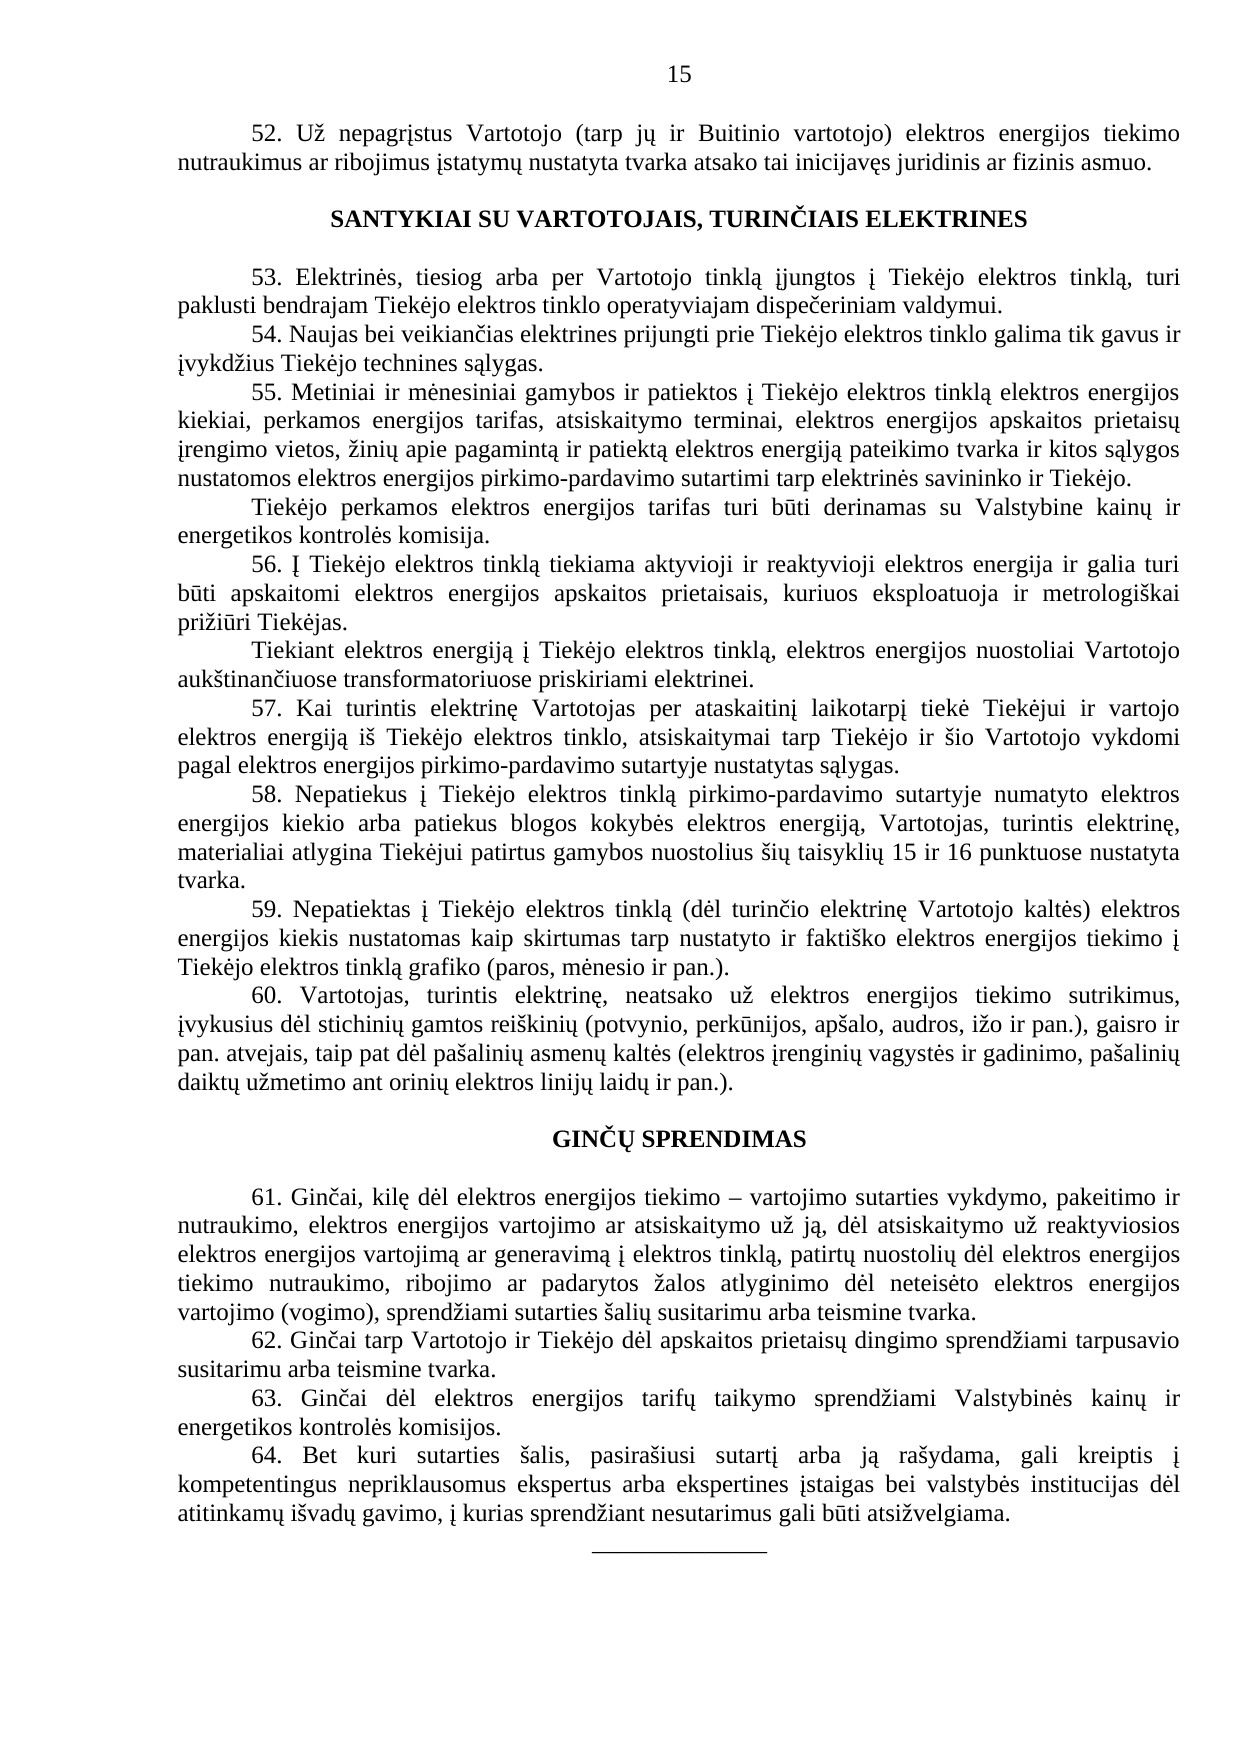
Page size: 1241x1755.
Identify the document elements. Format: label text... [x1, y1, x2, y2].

text 58. Nepatiekus į Tiekėjo elektros tinklą pirkimo-pardavimo sutartyje numatyto elektros energijos kiekio arba patiekus blogos kokybės elektros energiją, Vartotojas, turintis elektrinę, materialiai atlygina Tiekėjui patirtus gamybos nuostolius šių taisyklių 15 ir 16 punktuose nustatyta tvarka. [177, 779, 1181, 894]
text 61. Ginčai, kilę dėl elektros energijos tiekimo – vartojimo sutarties vykdymo, pakeitimo ir nutraukimo, elektros energijos vartojimo ar atsiskaitymo už ją, dėl atsiskaitymo už reaktyviosios elektros energijos vartojimą ar generavimą į elektros tinklą, patirtų nuostolių dėl elektros energijos tiekimo nutraukimo, ribojimo ar padarytos žalos atlyginimo dėl neteisėto elektros energijos vartojimo (vogimo), sprendžiami sutarties šalių susitarimu arba teismine tvarka. [177, 1182, 1181, 1326]
text Tiekiant elektros energiją į Tiekėjo elektros tinklą, elektros energijos nuostoliai Vartotojo aukštinančiuose transformatoriuose priskiriami elektrinei. [177, 636, 1181, 693]
text 59. Nepatiektas į Tiekėjo elektros tinklą (dėl turinčio elektrinę Vartotojo kaltės) elektros energijos kiekis nustatomas kaip skirtumas tarp nustatyto ir faktiško elektros energijos tiekimo į Tiekėjo elektros tinklą grafiko (paros, mėnesio ir pan.). [177, 894, 1181, 981]
text SANTYKIAI SU VARTOTOJAIS, TURINČIAIS ELEKTRINES [177, 204, 1181, 233]
text 60. Vartotojas, turintis elektrinę, neatsako už elektros energijos tiekimo sutrikimus, įvykusius dėl stichinių gamtos reiškinių (potvynio, perkūnijos, apšalo, audros, ižo ir pan.), gaisro ir pan. atvejais, taip pat dėl pašalinių asmenų kaltės (elektros įrenginių vagystės ir gadinimo, pašalinių daiktų užmetimo ant orinių elektros linijų laidų ir pan.). [177, 981, 1181, 1096]
text ______________ [177, 1527, 1181, 1556]
text 57. Kai turintis elektrinę Vartotojas per ataskaitinį laikotarpį tiekė Tiekėjui ir vartojo elektros energiją iš Tiekėjo elektros tinklo, atsiskaitymai tarp Tiekėjo ir šio Vartotojo vykdomi pagal elektros energijos pirkimo-pardavimo sutartyje nustatytas sąlygas. [177, 693, 1181, 779]
text 54. Naujas bei veikiančias elektrines prijungti prie Tiekėjo elektros tinklo galima tik gavus ir įvykdžius Tiekėjo technines sąlygas. [177, 319, 1181, 377]
text Tiekėjo perkamos elektros energijos tarifas turi būti derinamas su Valstybine kainų ir energetikos kontrolės komisija. [177, 492, 1181, 549]
text 64. Bet kuri sutarties šalis, pasirašiusi sutartį arba ją rašydama, gali kreiptis į kompetentingus nepriklausomus ekspertus arba ekspertines įstaigas bei valstybės institucijas dėl atitinkamų išvadų gavimo, į kurias sprendžiant nesutarimus gali būti atsižvelgiama. [177, 1441, 1181, 1527]
text 52. Už nepagrįstus Vartotojo (tarp jų ir Buitinio vartotojo) elektros energijos tiekimo nutraukimus ar ribojimus įstatymų nustatyta tvarka atsako tai inicijavęs juridinis ar fizinis asmuo. [177, 118, 1181, 176]
text 63. Ginčai dėl elektros energijos tarifų taikymo sprendžiami Valstybinės kainų ir energetikos kontrolės komisijos. [177, 1383, 1181, 1441]
text 62. Ginčai tarp Vartotojo ir Tiekėjo dėl apskaitos prietaisų dingimo sprendžiami tarpusavio susitarimu arba teismine tvarka. [177, 1326, 1181, 1383]
text GINČŲ SPRENDIMAS [177, 1124, 1181, 1153]
text 55. Metiniai ir mėnesiniai gamybos ir patiektos į Tiekėjo elektros tinklą elektros energijos kiekiai, perkamos energijos tarifas, atsiskaitymo terminai, elektros energijos apskaitos prietaisų įrengimo vietos, žinių apie pagamintą ir patiektą elektros energiją pateikimo tvarka ir kitos sąlygos nustatomos elektros energijos pirkimo-pardavimo sutartimi tarp elektrinės savininko ir Tiekėjo. [177, 377, 1181, 492]
text 56. Į Tiekėjo elektros tinklą tiekiama aktyvioji ir reaktyvioji elektros energija ir galia turi būti apskaitomi elektros energijos apskaitos prietaisais, kuriuos eksploatuoja ir metrologiškai prižiūri Tiekėjas. [177, 549, 1181, 636]
text 53. Elektrinės, tiesiog arba per Vartotojo tinklą įjungtos į Tiekėjo elektros tinklą, turi paklusti bendrajam Tiekėjo elektros tinklo operatyviajam dispečeriniam valdymui. [177, 262, 1181, 319]
